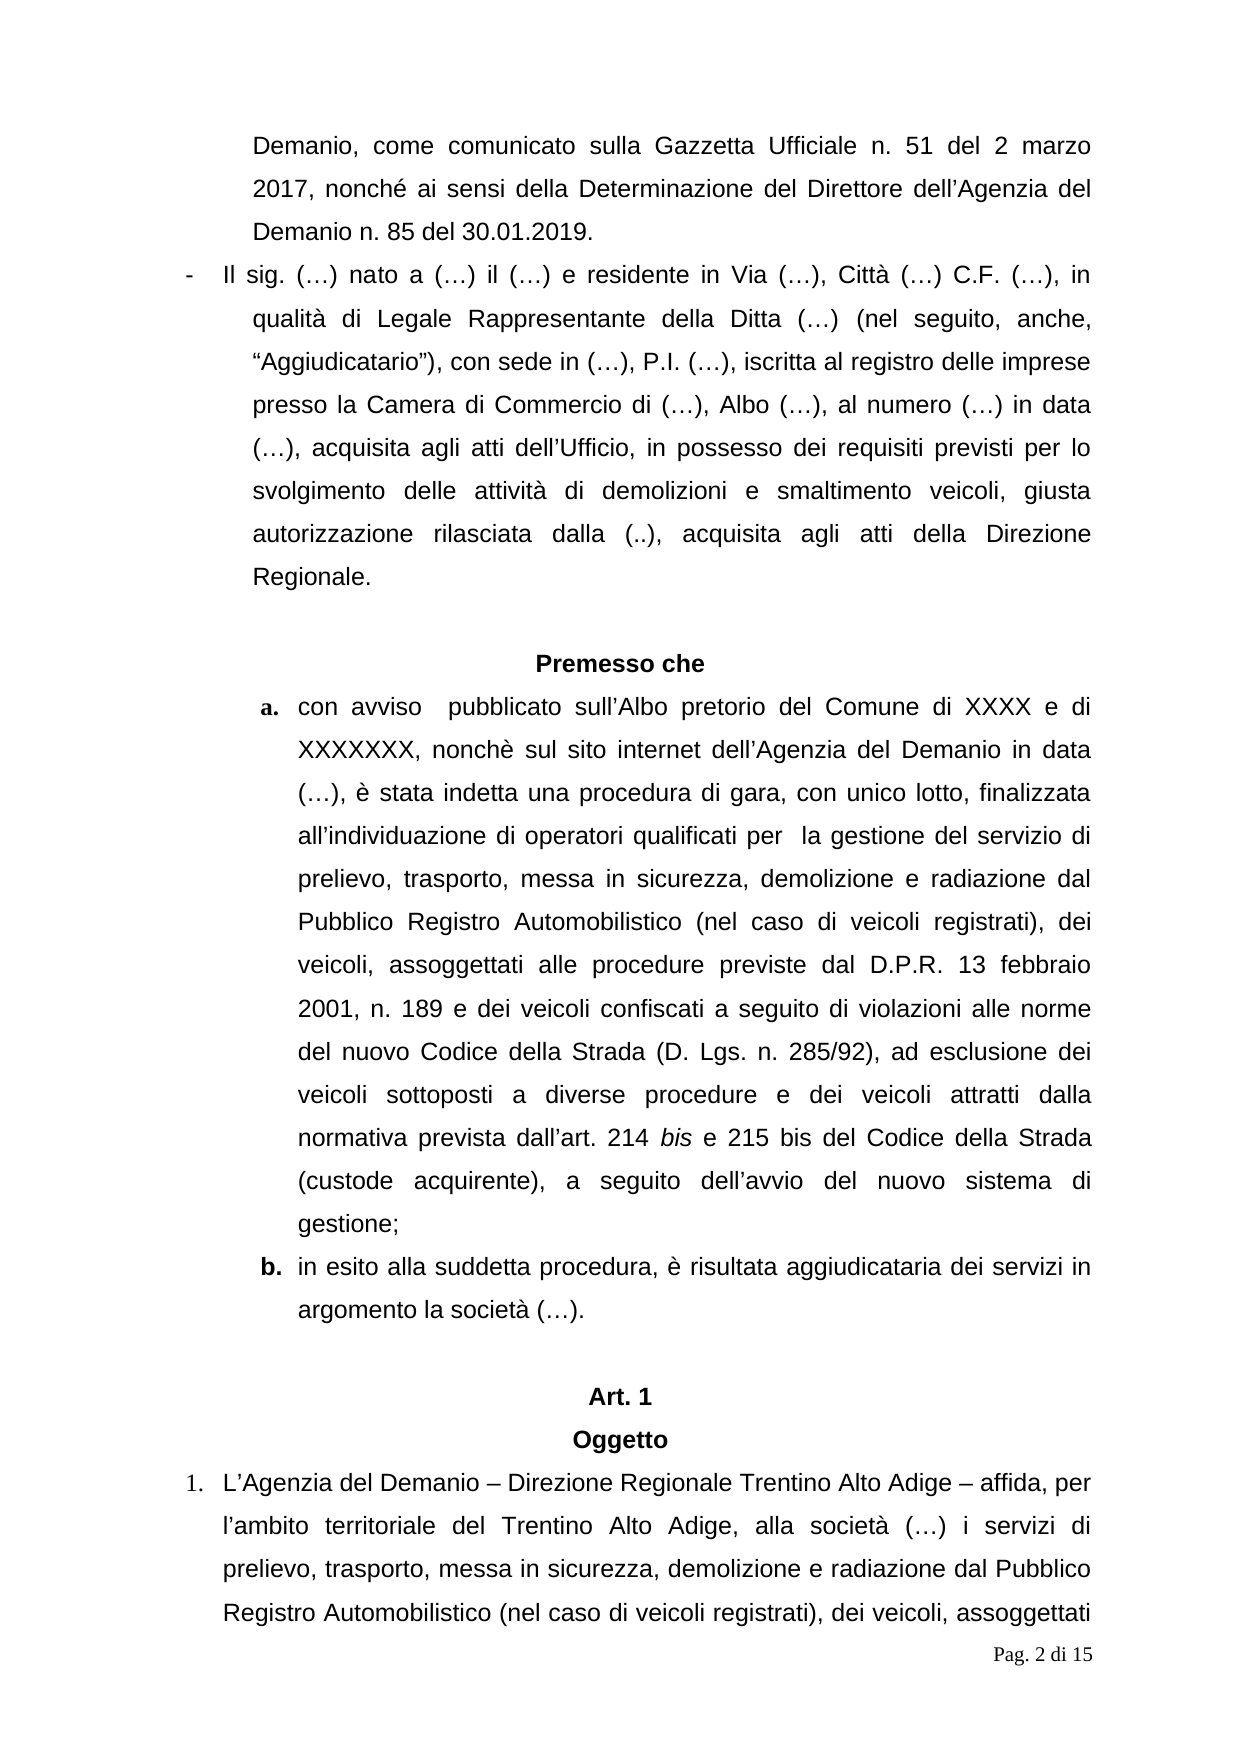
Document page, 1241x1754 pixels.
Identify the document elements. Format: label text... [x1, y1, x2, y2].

text Premesso che [148, 648, 1092, 677]
list in esito alla suddetta procedura, è risultata aggiudicataria dei servizi in argomento la società (…). [260, 1252, 1092, 1324]
list Demanio, come comunicato sulla Gazzetta Ufficiale n. 51 del 2 marzo 2017, nonché ai sensi della Determinazione del Direttore dell’Agenzia del Demanio n. 85 del 30.01.2019. [185, 131, 1092, 246]
list con avviso pubblicato sull’Albo pretorio del Comune di XXXX e di XXXXXXX, nonchè sul sito internet dell’Agenzia del Demanio in data (…), è stata indetta una procedura di gara, con unico lotto, finalizzata all’individuazione di operatori qualificati per la gestione del servizio di prelievo, trasporto, messa in sicurezza, demolizione e radiazione dal Pubblico Registro Automobilistico (nel caso di veicoli registrati), dei veicoli, assoggettati alle procedure previste dal D.P.R. 13 febbraio 2001, n. 189 e dei veicoli confiscati a seguito di violazioni alle norme del nuovo Codice della Strada (D. Lgs. n. 285/92), ad esclusione dei veicoli sottoposti a diverse procedure e dei veicoli attratti dalla normativa prevista dall’art. 214 bis e 215 bis del Codice della Strada (custode acquirente), a seguito dell’avvio del nuovo sistema di gestione; [260, 692, 1092, 1238]
text Oggetto [148, 1425, 1092, 1454]
text Art. 1 [148, 1382, 1092, 1411]
list L’Agenzia del Demanio – Direzione Regionale Trentino Alto Adige – affida, per l’ambito territoriale del Trentino Alto Adige, alla società (…) i servizi di prelievo, trasporto, messa in sicurezza, demolizione e radiazione dal Pubblico Registro Automobilistico (nel caso di veicoli registrati), dei veicoli, assoggettati [185, 1468, 1092, 1626]
list Il sig. (…) nato a (…) il (…) e residente in Via (…), Città (…) C.F. (…), in qualità di Legale Rappresentante della Ditta (…) (nel seguito, anche, “Aggiudicatario”), con sede in (…), P.I. (…), iscritta al registro delle imprese presso la Camera di Commercio di (…), Albo (…), al numero (…) in data (…), acquisita agli atti dell’Ufficio, in possesso dei requisiti previsti per lo svolgimento delle attività di demolizioni e smaltimento veicoli, giusta autorizzazione rilasciata dalla (..), acquisita agli atti della Direzione Regionale. [185, 260, 1092, 591]
